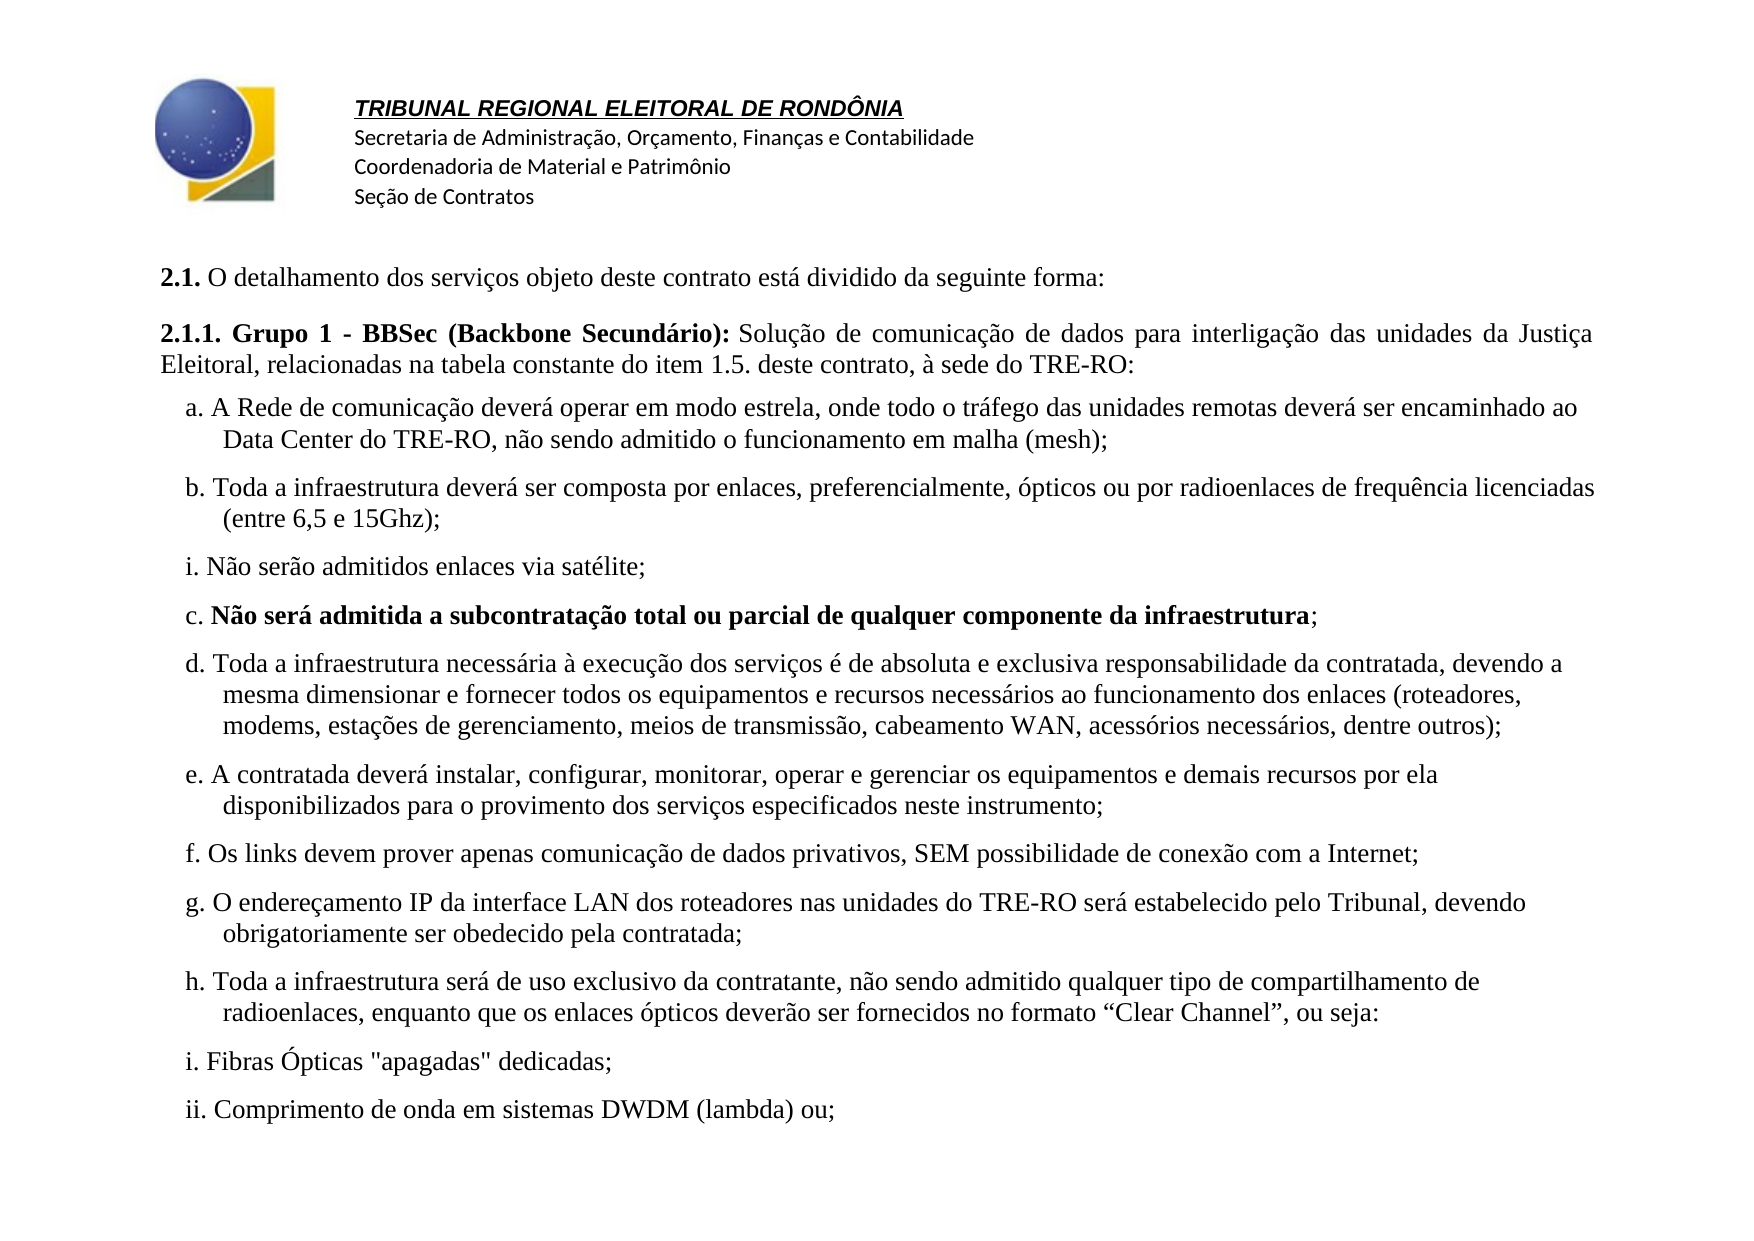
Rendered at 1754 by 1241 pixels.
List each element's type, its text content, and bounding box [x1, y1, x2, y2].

text c. Não será admitida a subcontratação total ou parcial de qualquer componente da infraestrutura; [185, 599, 1606, 630]
text b. Toda a infraestrutura deverá ser composta por enlaces, preferencialmente, ópticos ou por radioenlaces de frequência licenciadas (entre 6,5 e 15Ghz); [185, 471, 1606, 533]
text ii. Comprimento de onda em sistemas DWDM (lambda) ou; [185, 1093, 1606, 1124]
text i. Fibras Ópticas "apagadas" dedicadas; [185, 1044, 1606, 1076]
text d. Toda a infraestrutura necessária à execução dos serviços é de absoluta e exclusiva responsabilidade da contratada, devendo a mesma dimensionar e fornecer todos os equipamentos e recursos necessários ao funcionamento dos enlaces (roteadores, modems, estações de gerenciamento, meios de transmissão, cabeamento WAN, acessórios necessários, dentre outros); [185, 647, 1606, 741]
text a. A Rede de comunicação deverá operar em modo estrela, onde todo o tráfego das unidades remotas deverá ser encaminhado ao Data Center do TRE-RO, não sendo admitido o funcionamento em malha (mesh); [185, 392, 1606, 454]
text g. O endereçamento IP da interface LAN dos roteadores nas unidades do TRE-RO será estabelecido pelo Tribunal, devendo obrigatoriamente ser obedecido pela contratada; [185, 886, 1606, 948]
text 2.1.1. Grupo 1 - BBSec (Backbone Secundário): Solução de comunicação de dados para interligação das unidades da Justiça Eleitoral, relacionadas na tabela constante do item 1.5. deste contrato, à sede do TRE-RO: [160, 317, 1594, 379]
text e. A contratada deverá instalar, configurar, monitorar, operar e gerenciar os equipamentos e demais recursos por ela disponibilizados para o provimento dos serviços especificados neste instrumento; [185, 758, 1606, 820]
text h. Toda a infraestrutura será de uso exclusivo da contratante, não sendo admitido qualquer tipo de compartilhamento de radioenlaces, enquanto que os enlaces ópticos deverão ser fornecidos no formato “Clear Channel”, ou seja: [185, 965, 1606, 1027]
text i. Não serão admitidos enlaces via satélite; [185, 551, 1606, 582]
text f. Os links devem prover apenas comunicação de dados privativos, SEM possibilidade de conexão com a Internet; [185, 837, 1606, 868]
text 2.1. O detalhamento dos serviços objeto deste contrato está dividido da seguinte forma: [160, 261, 1594, 292]
